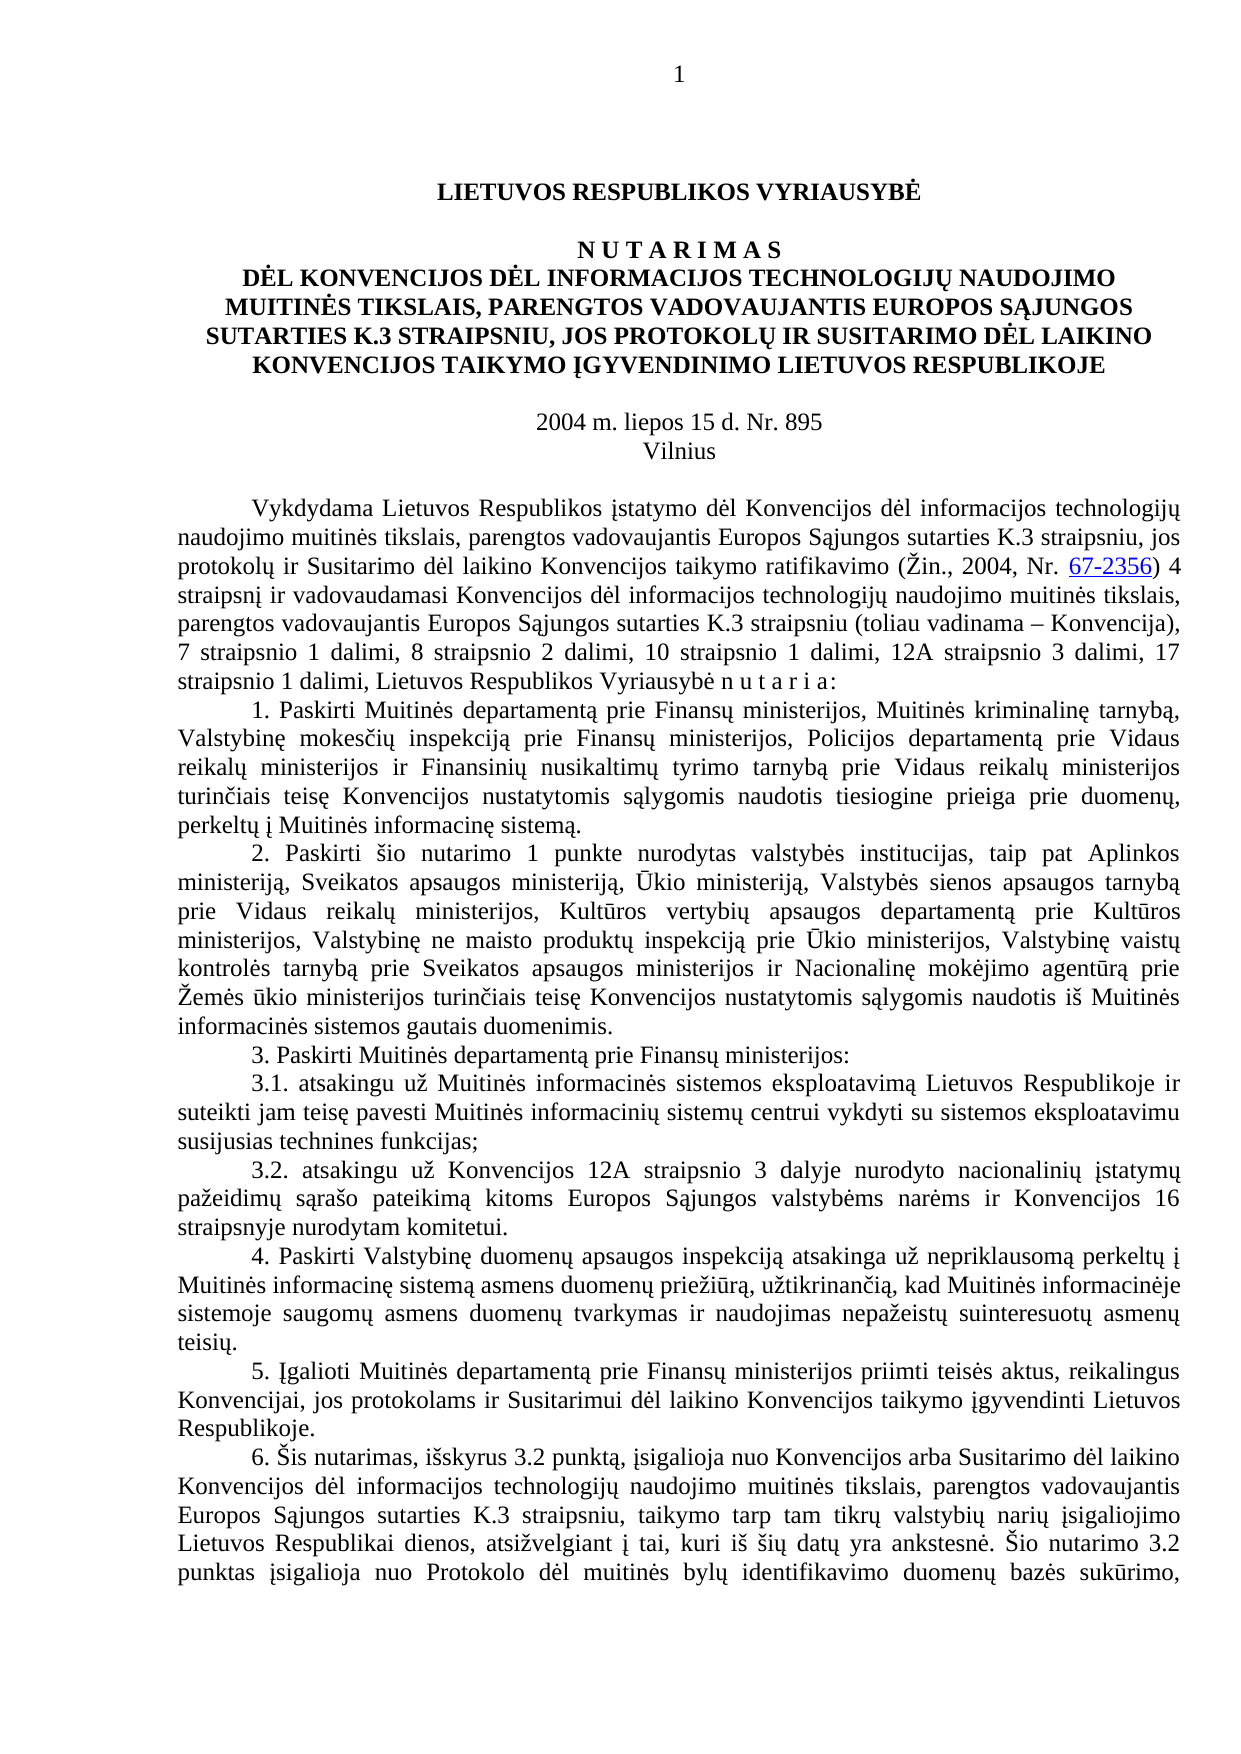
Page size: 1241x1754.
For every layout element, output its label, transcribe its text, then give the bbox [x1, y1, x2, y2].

text DĖL KONVENCIJOS DĖL INFORMACIJOS TECHNOLOGIJŲ NAUDOJIMO MUITINĖS TIKSLAIS, PARENGTOS VADOVAUJANTIS EUROPOS SĄJUNGOS SUTARTIES K.3 STRAIPSNIU, JOS PROTOKOLŲ IR SUSITARIMO DĖL LAIKINO KONVENCIJOS TAIKYMO ĮGYVENDINIMO LIETUVOS RESPUBLIKOJE [177, 263, 1181, 378]
text 6. Šis nutarimas, išskyrus 3.2 punktą, įsigalioja nuo Konvencijos arba Susitarimo dėl laikino Konvencijos dėl informacijos technologijų naudojimo muitinės tikslais, parengtos vadovaujantis Europos Sąjungos sutarties K.3 straipsniu, taikymo tarp tam tikrų valstybių narių įsigaliojimo Lietuvos Respublikai dienos, atsižvelgiant į tai, kuri iš šių datų yra ankstesnė. Šio nutarimo 3.2 punktas įsigalioja nuo Protokolo dėl muitinės bylų identifikavimo duomenų bazės sukūrimo, [177, 1442, 1181, 1586]
text 2. Paskirti šio nutarimo 1 punkte nurodytas valstybės institucijas, taip pat Aplinkos ministeriją, Sveikatos apsaugos ministeriją, Ūkio ministeriją, Valstybės sienos apsaugos tarnybą prie Vidaus reikalų ministerijos, Kultūros vertybių apsaugos departamentą prie Kultūros ministerijos, Valstybinę ne maisto produktų inspekciją prie Ūkio ministerijos, Valstybinę vaistų kontrolės tarnybą prie Sveikatos apsaugos ministerijos ir Nacionalinę mokėjimo agentūrą prie Žemės ūkio ministerijos turinčiais teisę Konvencijos nustatytomis sąlygomis naudotis iš Muitinės informacinės sistemos gautais duomenimis. [177, 838, 1181, 1040]
text LIETUVOS RESPUBLIKOS VYRIAUSYBĖ [177, 177, 1181, 206]
text Vilnius [177, 436, 1181, 465]
text 3.1. atsakingu už Muitinės informacinės sistemos eksploatavimą Lietuvos Respublikoje ir suteikti jam teisę pavesti Muitinės informacinių sistemų centrui vykdyti su sistemos eksploatavimu susijusias technines funkcijas; [177, 1068, 1181, 1155]
text Vykdydama Lietuvos Respublikos įstatymo dėl Konvencijos dėl informacijos technologijų naudojimo muitinės tikslais, parengtos vadovaujantis Europos Sąjungos sutarties K.3 straipsniu, jos protokolų ir Susitarimo dėl laikino Konvencijos taikymo ratifikavimo (Žin., 2004, Nr. 67-2356) 4 straipsnį ir vadovaudamasi Konvencijos dėl informacijos technologijų naudojimo muitinės tikslais, parengtos vadovaujantis Europos Sąjungos sutarties K.3 straipsniu (toliau vadinama – Konvencija), 7 straipsnio 1 dalimi, 8 straipsnio 2 dalimi, 10 straipsnio 1 dalimi, 12A straipsnio 3 dalimi, 17 straipsnio 1 dalimi, Lietuvos Respublikos Vyriausybė nutaria: [177, 493, 1181, 695]
text 4. Paskirti Valstybinę duomenų apsaugos inspekciją atsakinga už nepriklausomą perkeltų į Muitinės informacinę sistemą asmens duomenų priežiūrą, užtikrinančią, kad Muitinės informacinėje sistemoje saugomų asmens duomenų tvarkymas ir naudojimas nepažeistų suinteresuotų asmenų teisių. [177, 1241, 1181, 1356]
text 3. Paskirti Muitinės departamentą prie Finansų ministerijos: [177, 1040, 1181, 1068]
text 3.2. atsakingu už Konvencijos 12A straipsnio 3 dalyje nurodyto nacionalinių įstatymų pažeidimų sąrašo pateikimą kitoms Europos Sąjungos valstybėms narėms ir Konvencijos 16 straipsnyje nurodytam komitetui. [177, 1155, 1181, 1241]
text 5. Įgalioti Muitinės departamentą prie Finansų ministerijos priimti teisės aktus, reikalingus Konvencijai, jos protokolams ir Susitarimui dėl laikino Konvencijos taikymo įgyvendinti Lietuvos Respublikoje. [177, 1356, 1181, 1442]
text 2004 m. liepos 15 d. Nr. 895 [177, 407, 1181, 436]
text N U T A R I M A S [177, 235, 1181, 263]
text 1. Paskirti Muitinės departamentą prie Finansų ministerijos, Muitinės kriminalinę tarnybą, Valstybinę mokesčių inspekciją prie Finansų ministerijos, Policijos departamentą prie Vidaus reikalų ministerijos ir Finansinių nusikaltimų tyrimo tarnybą prie Vidaus reikalų ministerijos turinčiais teisę Konvencijos nustatytomis sąlygomis naudotis tiesiogine prieiga prie duomenų, perkeltų į Muitinės informacinę sistemą. [177, 695, 1181, 838]
